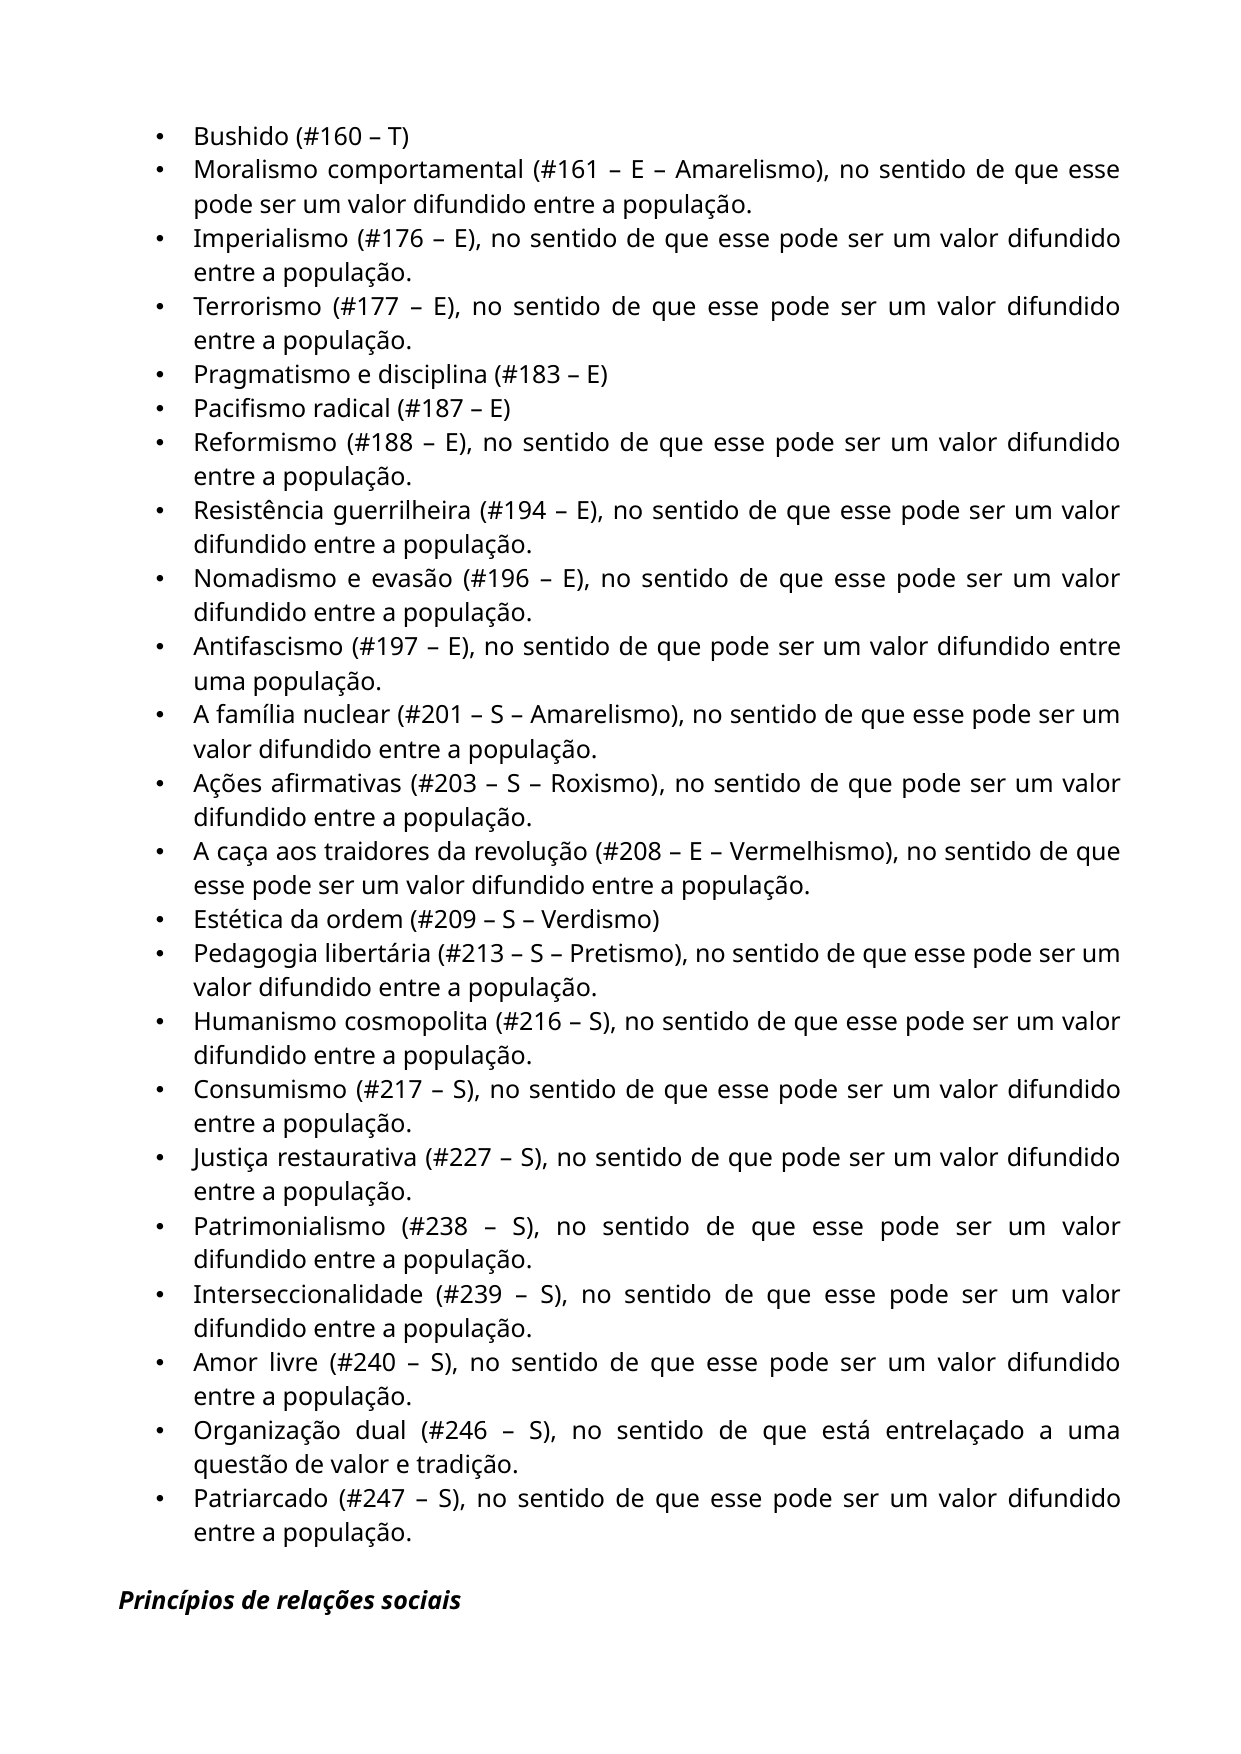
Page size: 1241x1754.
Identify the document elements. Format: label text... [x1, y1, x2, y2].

list Justiça restaurativa (#227 – S), no sentido de que pode ser um valor difundido entre a população. [156, 1140, 1122, 1208]
list A caça aos traidores da revolução (#208 – E – Vermelhismo), no sentido de que esse pode ser um valor difundido entre a população. [156, 833, 1122, 902]
list Pragmatismo e disciplina (#183 – E) [156, 357, 1122, 391]
list Terrorismo (#177 – E), no sentido de que esse pode ser um valor difundido entre a população. [156, 288, 1122, 357]
list Resistência guerrilheira (#194 – E), no sentido de que esse pode ser um valor difundido entre a população. [156, 493, 1122, 561]
list Imperialismo (#176 – E), no sentido de que esse pode ser um valor difundido entre a população. [156, 220, 1122, 288]
list Amor livre (#240 – S), no sentido de que esse pode ser um valor difundido entre a população. [156, 1344, 1122, 1412]
list Pacifismo radical (#187 – E) [156, 391, 1122, 425]
text Princípios de relações sociais [118, 1583, 1122, 1617]
list Ações afirmativas (#203 – S – Roxismo), no sentido de que pode ser um valor difundido entre a população. [156, 765, 1122, 833]
list Interseccionalidade (#239 – S), no sentido de que esse pode ser um valor difundido entre a população. [156, 1276, 1122, 1344]
list Patrimonialismo (#238 – S), no sentido de que esse pode ser um valor difundido entre a população. [156, 1208, 1122, 1276]
list Antifascismo (#197 – E), no sentido de que pode ser um valor difundido entre uma população. [156, 629, 1122, 697]
list Consumismo (#217 – S), no sentido de que esse pode ser um valor difundido entre a população. [156, 1072, 1122, 1140]
list Nomadismo e evasão (#196 – E), no sentido de que esse pode ser um valor difundido entre a população. [156, 561, 1122, 629]
list Organização dual (#246 – S), no sentido de que está entrelaçado a uma questão de valor e tradição. [156, 1412, 1122, 1481]
list Pedagogia libertária (#213 – S – Pretismo), no sentido de que esse pode ser um valor difundido entre a população. [156, 936, 1122, 1004]
list A família nuclear (#201 – S – Amarelismo), no sentido de que esse pode ser um valor difundido entre a população. [156, 697, 1122, 765]
list Moralismo comportamental (#161 – E – Amarelismo), no sentido de que esse pode ser um valor difundido entre a população. [156, 152, 1122, 220]
list Bushido (#160 – T) [156, 118, 1122, 152]
list Humanismo cosmopolita (#216 – S), no sentido de que esse pode ser um valor difundido entre a população. [156, 1004, 1122, 1072]
list Reformismo (#188 – E), no sentido de que esse pode ser um valor difundido entre a população. [156, 425, 1122, 493]
list Estética da ordem (#209 – S – Verdismo) [156, 902, 1122, 936]
list Patriarcado (#247 – S), no sentido de que esse pode ser um valor difundido entre a população. [156, 1481, 1122, 1549]
